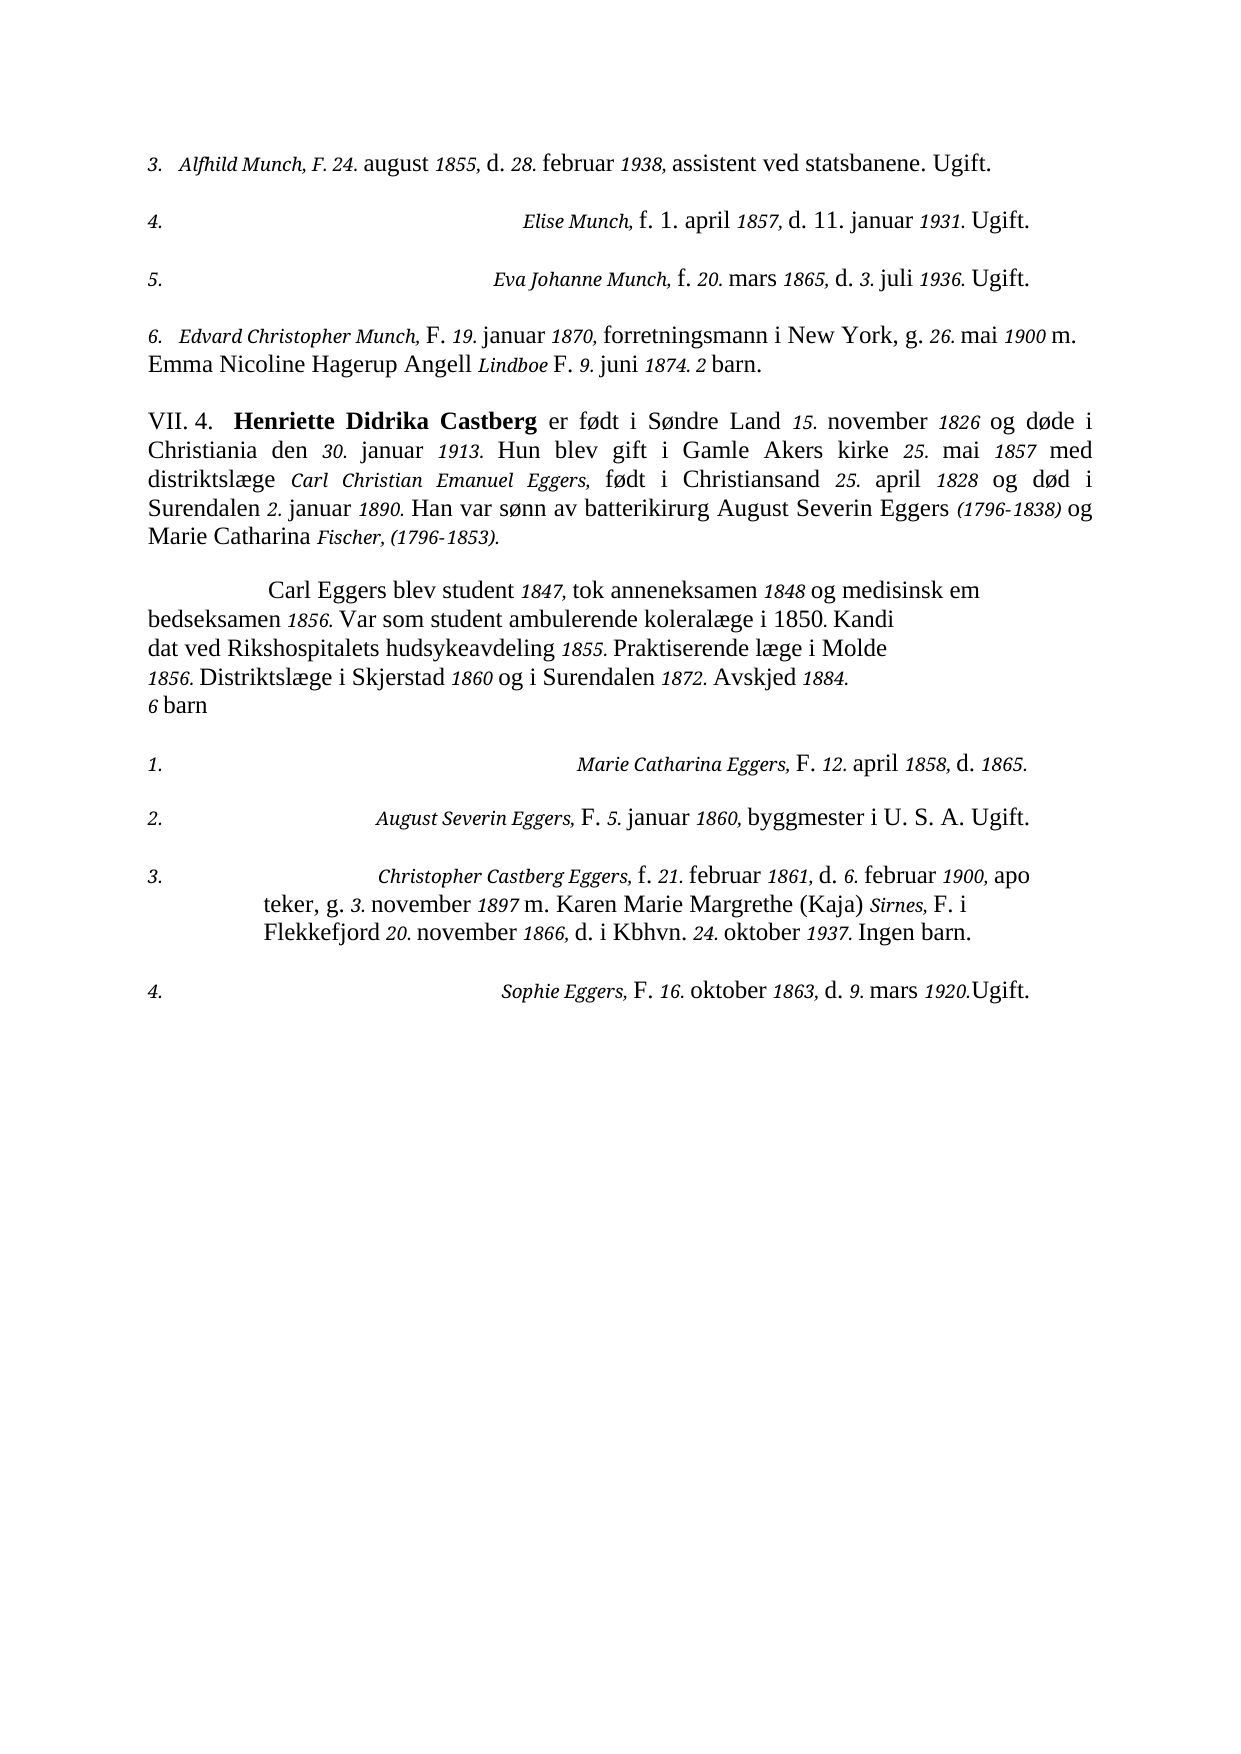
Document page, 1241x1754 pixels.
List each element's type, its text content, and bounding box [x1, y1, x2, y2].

text 1856. Distriktslæge i Skjerstad 1860 og i Surendalen 1872. Avskjed 1884. [148, 662, 1093, 691]
text 4. Sophie Eggers, F. 16. oktober 1863, d. 9. mars 1920.Ugift. [148, 975, 1093, 1004]
text VII. 4. Henriette Didrika Castberg er født i Søndre Land 15. november 1826 og døde i Christiania den 30. januar 1913. Hun blev gift i Gamle Akers kirke 25. mai 1857 med distriktslæge Carl Christian Emanuel Eggers, født i Christiansand 25. april 1828 og død i Surendalen 2. januar 1890. Han var sønn av batterikirurg August Severin Eggers (1796‑1838) og Marie Catharina Fischer, (1796‑1853). [148, 406, 1093, 550]
text Carl Eggers blev student 1847, tok anneneksamen 1848 og medisinsk em­ [148, 576, 1093, 604]
text teker, g. 3. november 1897 m. Karen Marie Margrethe (Kaja) Sirnes, F. i [148, 889, 1093, 917]
text 3. Christopher Castberg Eggers, f. 21. februar 1861, d. 6. februar 1900, apo­ [148, 860, 1093, 889]
text bedseksamen 1856. Var som student ambulerende koleralæge i 1850. Kandi­ [148, 604, 1093, 633]
text 6. Edvard Christopher Munch, F. 19. januar 1870, forretningsmann i New York, g. 26. mai 1900 m. Emma Nicoline Hagerup Angell Lindboe F. 9. juni 1874. 2 barn. [148, 320, 1093, 378]
text 4. Elise Munch, f. 1. april 1857, d. 11. januar 1931. Ugift. [148, 205, 1093, 234]
text 5. Eva Johanne Munch, f. 20. mars 1865, d. 3. juli 1936. Ugift. [148, 263, 1093, 291]
text 2. August Severin Eggers, F. 5. januar 1860, byggmester i U. S. A. Ugift. [148, 802, 1093, 831]
text Flekkefjord 20. november 1866, d. i Kbhvn. 24. oktober 1937. Ingen barn. [148, 917, 1093, 946]
text dat ved Rikshospitalets hudsykeavdeling 1855. Praktiserende læge i Molde [148, 633, 1093, 662]
text 6 barn [148, 691, 1093, 719]
text 3. Alfhild Munch, F. 24. august 1855, d. 28. februar 1938, assistent ved statsbanene. Ugift. [148, 148, 1093, 176]
text 1. Marie Catharina Eggers, F. 12. april 1858, d. 1865. [148, 748, 1093, 777]
